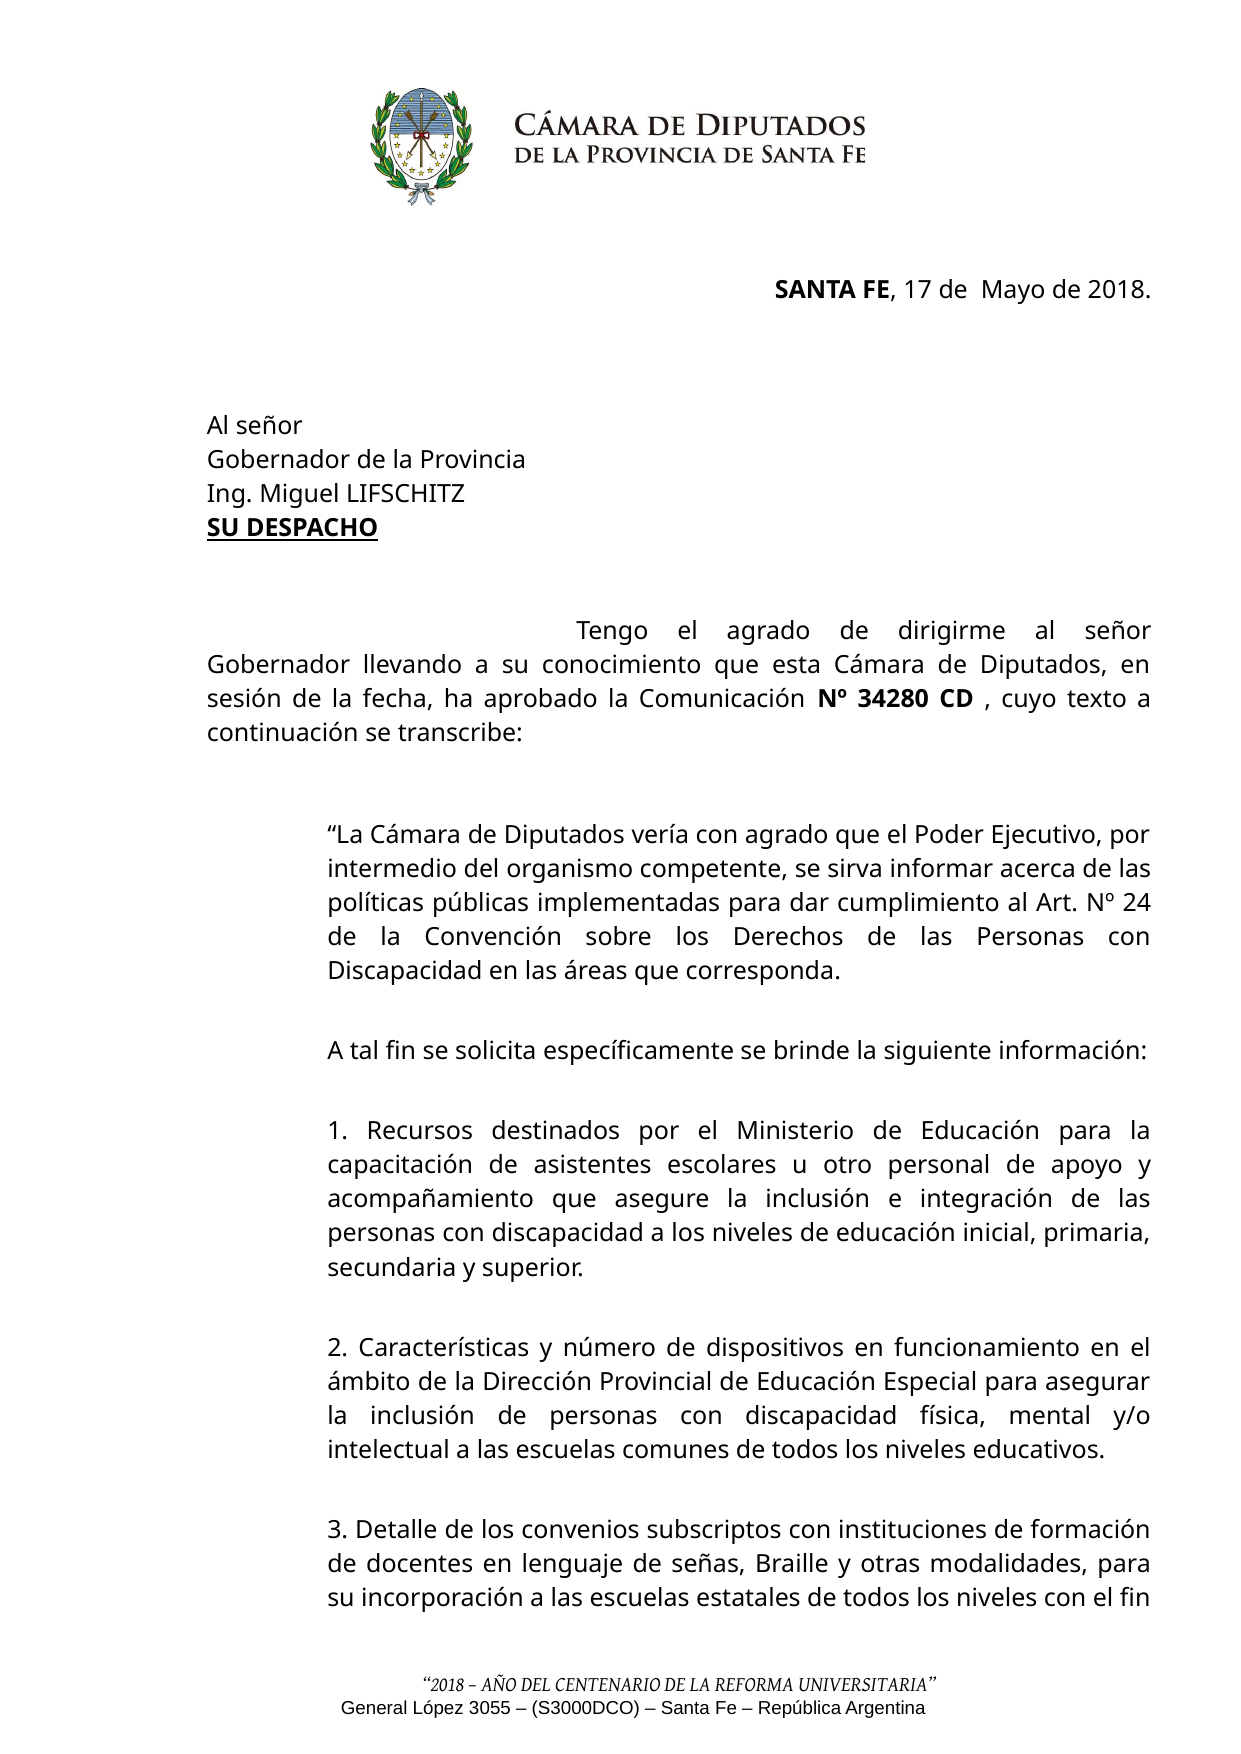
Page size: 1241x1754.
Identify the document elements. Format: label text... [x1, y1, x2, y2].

text 1. Recursos destinados por el Ministerio de Educación para la capacitación de asistentes escolares u otro personal de apoyo y acompañamiento que asegure la inclusión e integración de las personas con discapacidad a los niveles de educación inicial, primaria, secundaria y superior. [327, 1113, 1152, 1283]
text Tengo el agrado de dirigirme al señor Gobernador llevando a su conocimiento que esta Cámara de Diputados, en sesión de la fecha, ha aprobado la Comunicación Nº 34280 CD , cuyo texto a continuación se transcribe: [207, 612, 1152, 748]
text Gobernador de la Provincia [207, 442, 1152, 476]
text 2. Características y número de dispositivos en funcionamiento en el ámbito de la Dirección Provincial de Educación Especial para asegurar la inclusión de personas con discapacidad física, mental y/o intelectual a las escuelas comunes de todos los niveles educativos. [327, 1329, 1152, 1465]
text SU DESPACHO [207, 510, 1152, 544]
text A tal fin se solicita específicamente se brinde la siguiente información: [327, 1033, 1152, 1067]
text “La Cámara de Diputados vería con agrado que el Poder Ejecutivo, por intermedio del organismo competente, se sirva informar acerca de las políticas públicas implementadas para dar cumplimiento al Art. Nº 24 de la Convención sobre los Derechos de las Personas con Discapacidad en las áreas que corresponda. [327, 817, 1152, 987]
text Ing. Miguel LIFSCHITZ [207, 476, 1152, 510]
text 3. Detalle de los convenios subscriptos con instituciones de formación de docentes en lenguaje de señas, Braille y otras modalidades, para su incorporación a las escuelas estatales de todos los niveles con el fin [327, 1511, 1152, 1613]
text Al señor [207, 408, 1152, 442]
text SANTA FE, 17 de Mayo de 2018. [207, 272, 1152, 306]
picture [370, 88, 866, 210]
